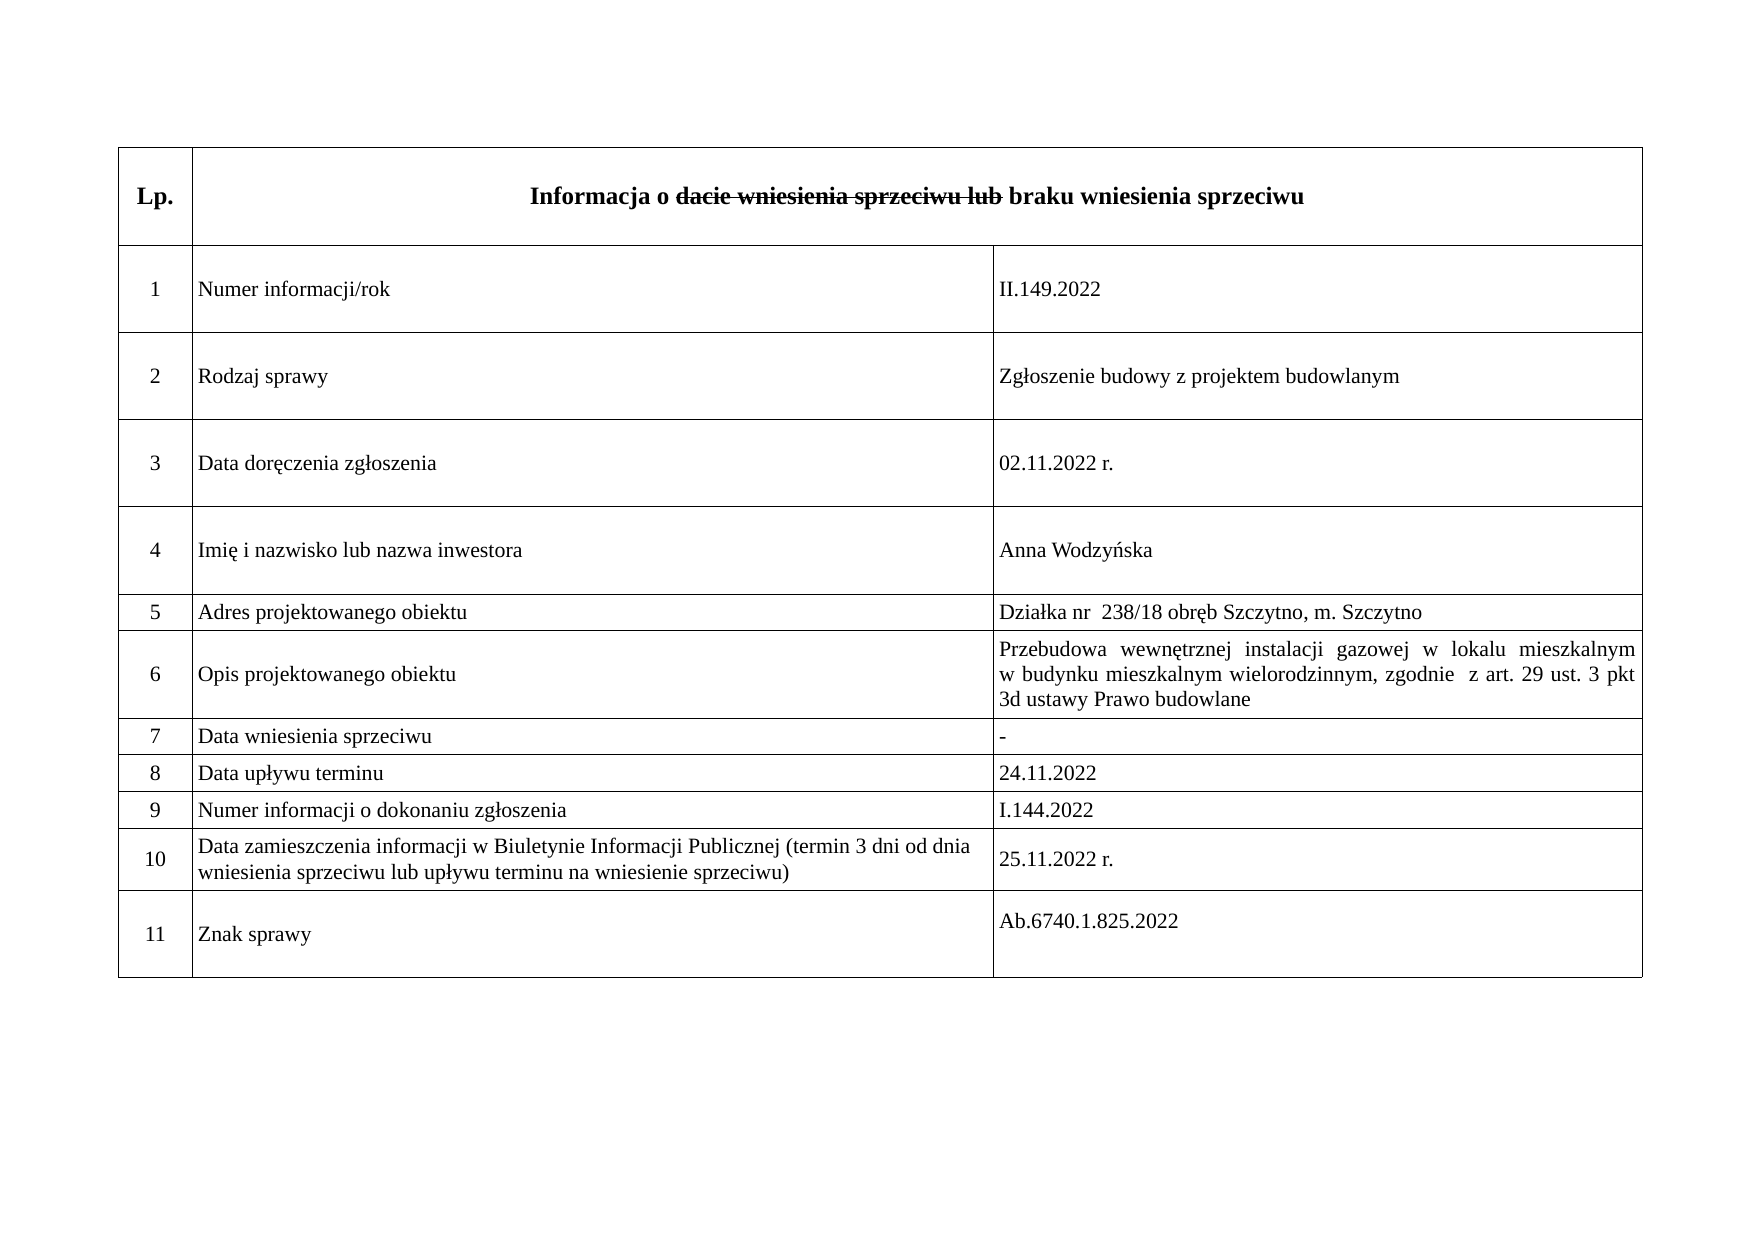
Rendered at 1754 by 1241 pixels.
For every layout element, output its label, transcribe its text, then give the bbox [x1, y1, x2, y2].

table_cell 6 [119, 631, 192, 717]
table_cell 1 [119, 246, 192, 332]
table_cell Rodzaj sprawy [193, 333, 993, 419]
table_cell 4 [119, 507, 192, 593]
table_cell 9 [119, 792, 192, 828]
table_cell Numer informacji o dokonaniu zgłoszenia [193, 792, 993, 828]
table_cell Anna Wodzyńska [994, 507, 1642, 593]
table_cell Data upływu terminu [193, 755, 993, 791]
table_cell 2 [119, 333, 192, 419]
table_cell - [994, 719, 1642, 754]
table_cell 24.11.2022 [994, 755, 1642, 791]
table_header Informacja o dacie wniesienia sprzeciwu lub braku wniesienia sprzeciwu [193, 148, 1642, 245]
table_cell 25.11.2022 r. [994, 829, 1642, 890]
table_cell Przebudowa wewnętrznej instalacji gazowej w lokalu mieszkalnym w budynku mieszkalnym wielorodzinnym, zgodnie z art. 29 ust. 3 pkt 3d ustawy Prawo budowlane [994, 631, 1642, 717]
table_cell II.149.2022 [994, 246, 1642, 332]
table_cell Adres projektowanego obiektu [193, 595, 993, 630]
table_cell Znak sprawy [193, 891, 993, 977]
table_cell Numer informacji/rok [193, 246, 993, 332]
table_cell 11 [119, 891, 192, 977]
table_header Lp. [119, 148, 192, 245]
table_cell Zgłoszenie budowy z projektem budowlanym [994, 333, 1642, 419]
table_cell 3 [119, 420, 192, 506]
table_cell 7 [119, 719, 192, 754]
table_cell Data wniesienia sprzeciwu [193, 719, 993, 754]
table_cell Data zamieszczenia informacji w Biuletynie Informacji Publicznej (termin 3 dni od dnia wniesienia sprzeciwu lub upływu terminu na wniesienie sprzeciwu) [193, 829, 993, 890]
table_cell 02.11.2022 r. [994, 420, 1642, 506]
table_cell 10 [119, 829, 192, 890]
table_cell 8 [119, 755, 192, 791]
table_cell Opis projektowanego obiektu [193, 631, 993, 717]
table_cell Ab.6740.1.825.2022 [994, 891, 1642, 977]
table_cell 5 [119, 595, 192, 630]
table_cell Działka nr 238/18 obręb Szczytno, m. Szczytno [994, 595, 1642, 630]
table_cell Imię i nazwisko lub nazwa inwestora [193, 507, 993, 593]
table_cell I.144.2022 [994, 792, 1642, 828]
table_cell Data doręczenia zgłoszenia [193, 420, 993, 506]
